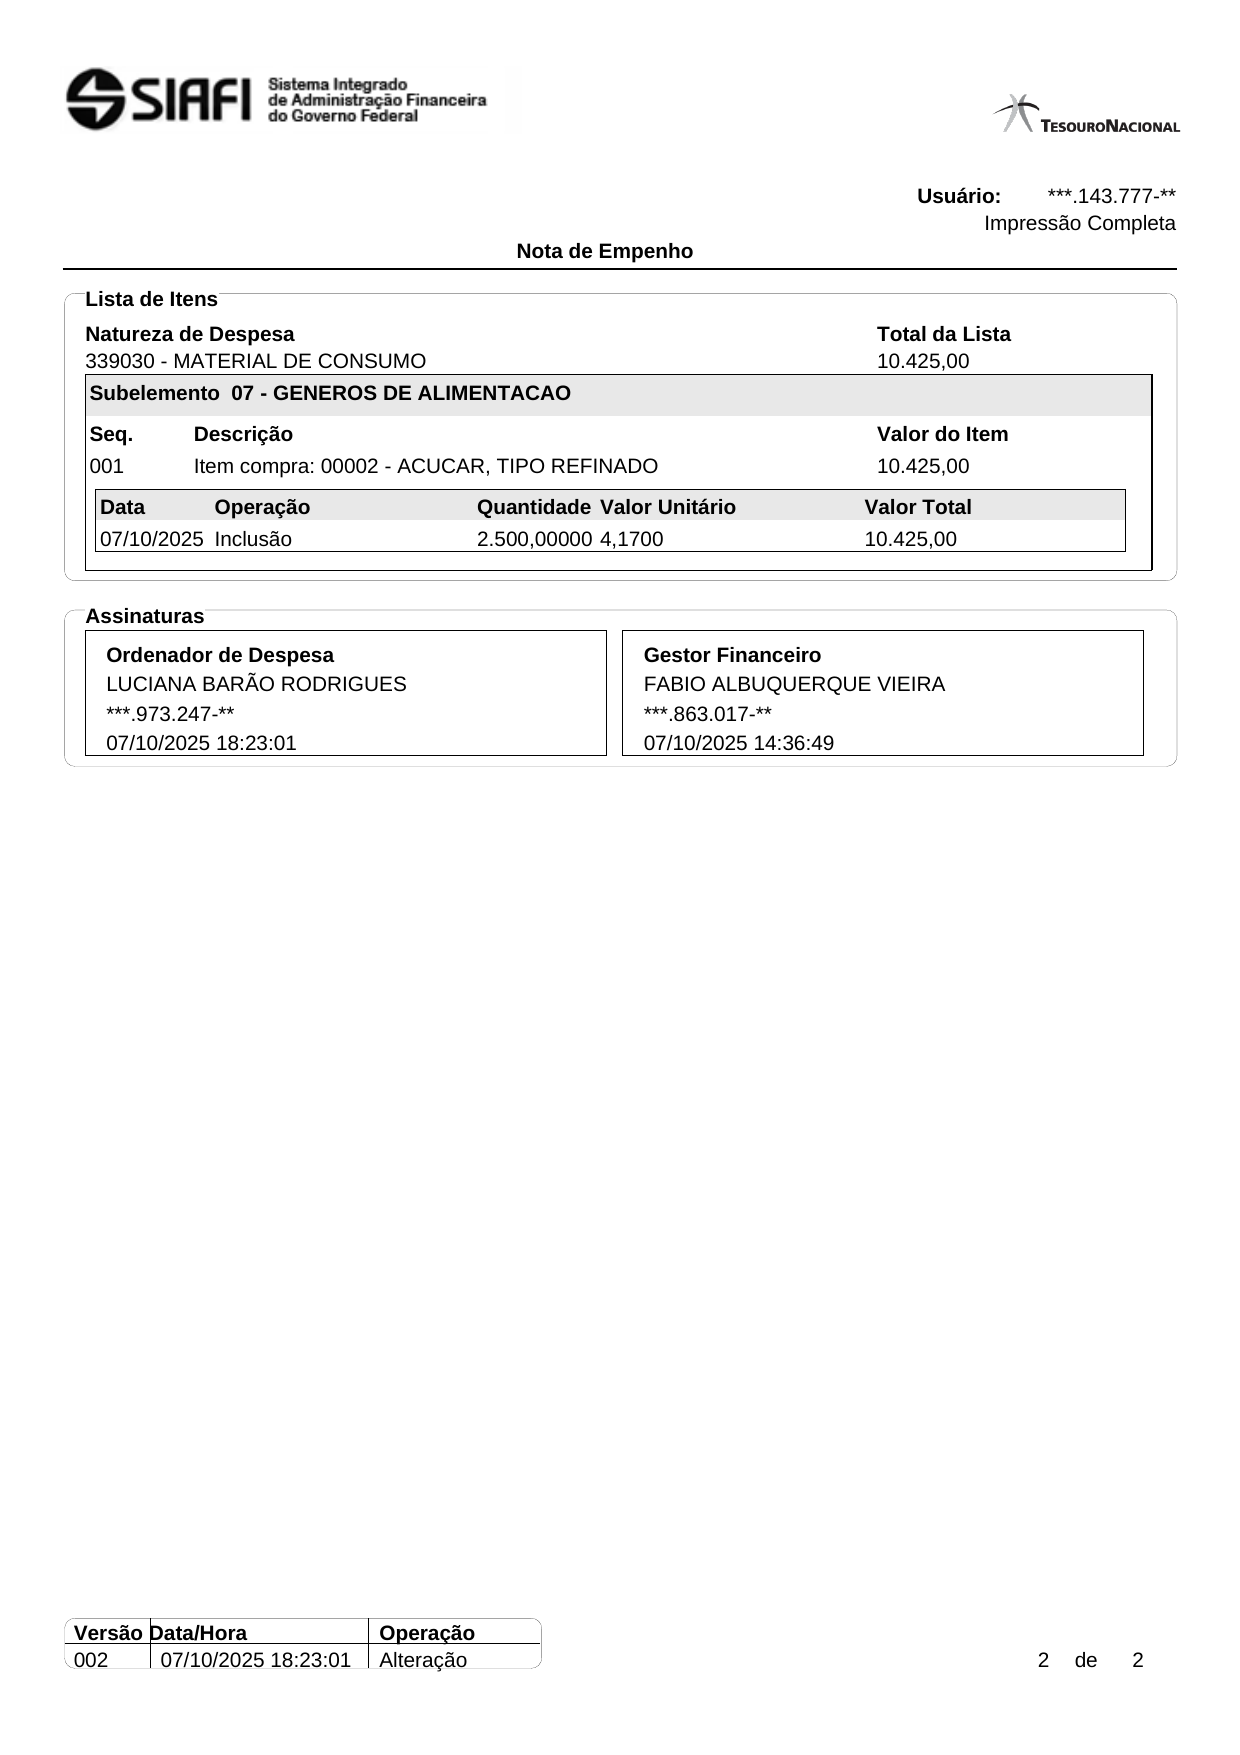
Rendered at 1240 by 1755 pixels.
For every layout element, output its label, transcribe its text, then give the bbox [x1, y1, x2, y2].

text Usuário: ***.143.777-** [75, 183, 1176, 207]
text [540, 1621, 1175, 1644]
text Data/Hora [151, 1621, 368, 1643]
text 002 07/10/2025 18:23:01 Alteração 2 de 2 [73, 1648, 1175, 1672]
text Operação [369, 1621, 541, 1644]
text Versão [73, 1621, 150, 1643]
text Impressão Completa [75, 210, 1176, 234]
